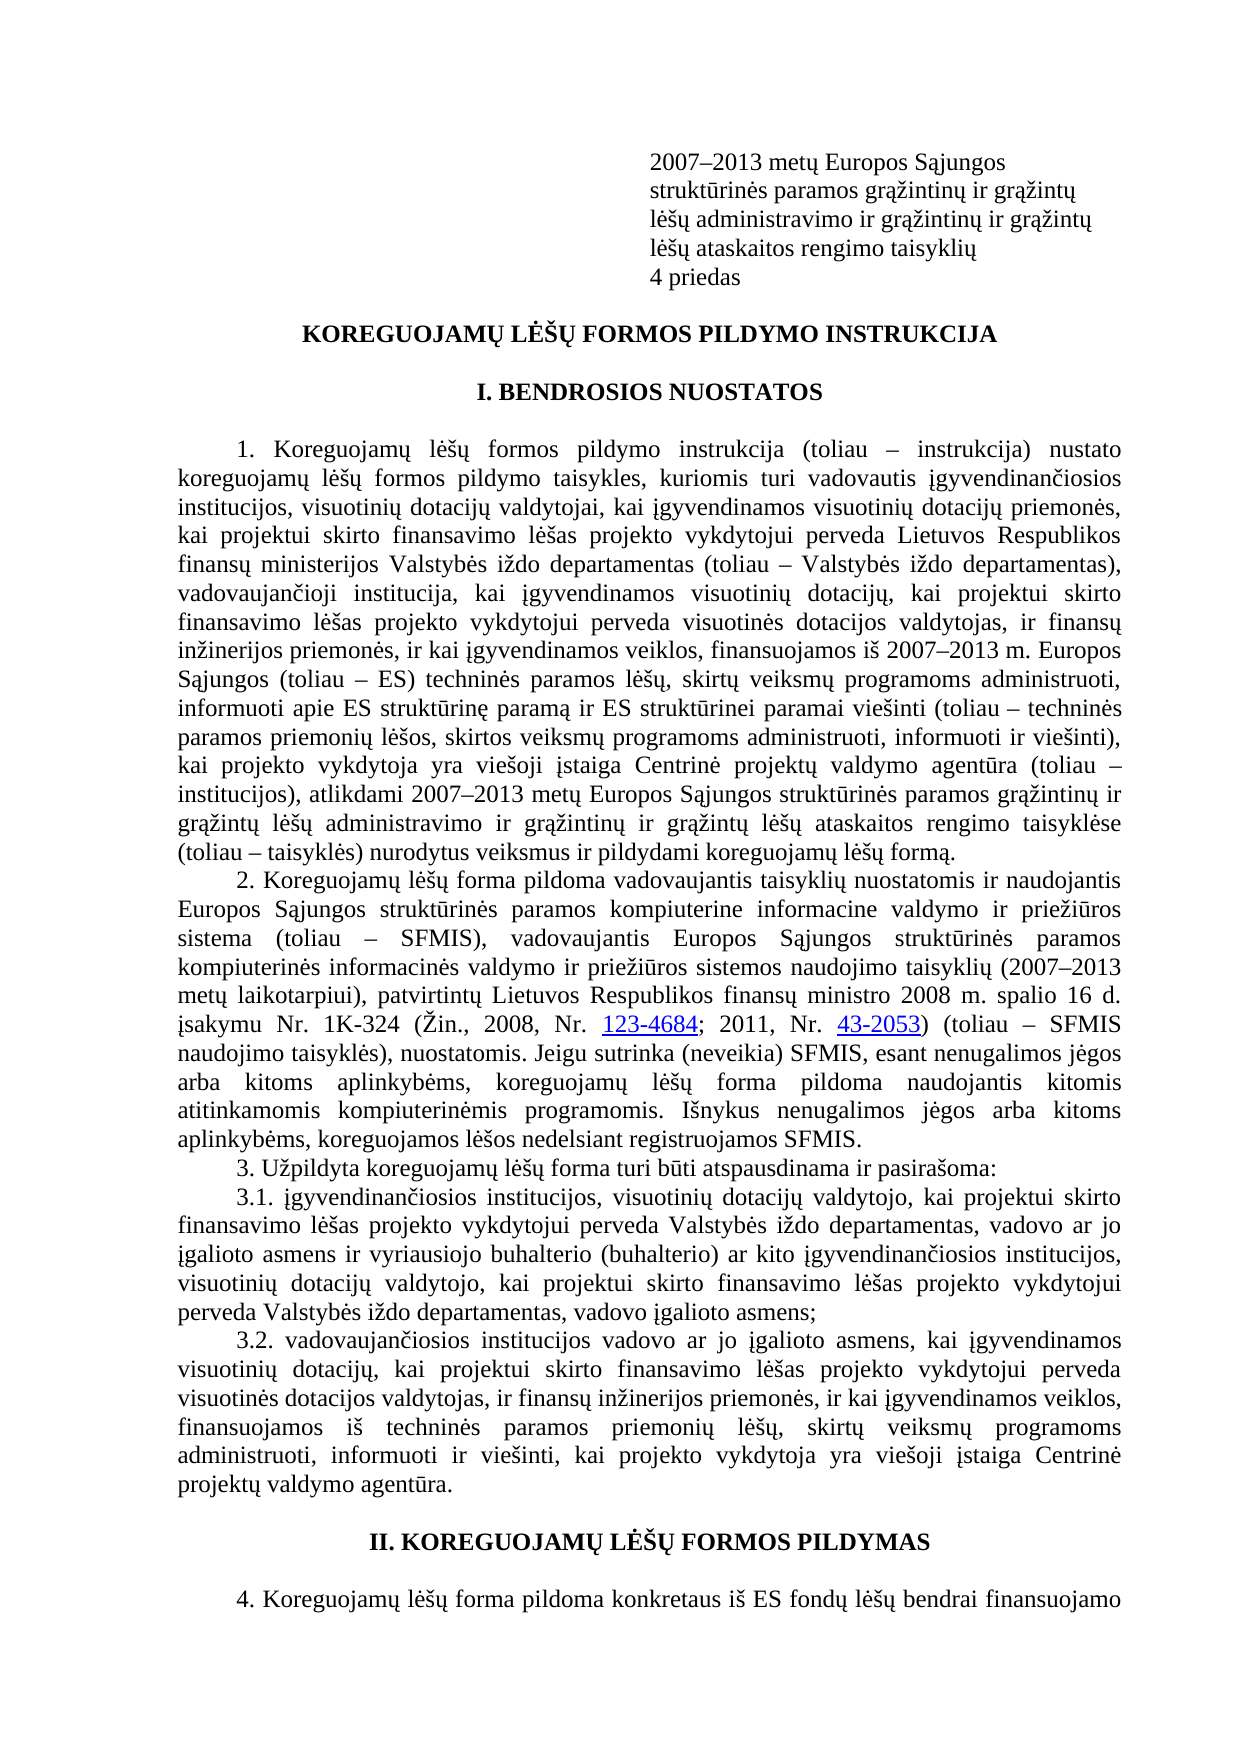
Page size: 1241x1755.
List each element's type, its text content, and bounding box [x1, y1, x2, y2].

text 3.2. vadovaujančiosios institucijos vadovo ar jo įgalioto asmens, kai įgyvendinamos visuotinių dotacijų, kai projektui skirto finansavimo lėšas projekto vykdytojui perveda visuotinės dotacijos valdytojas, ir finansų inžinerijos priemonės, ir kai įgyvendinamos veiklos, finansuojamos iš techninės paramos priemonių lėšų, skirtų veiksmų programoms administruoti, informuoti ir viešinti, kai projekto vykdytoja yra viešoji įstaiga Centrinė projektų valdymo agentūra. [177, 1326, 1122, 1498]
text I. BENDROSIOS NUOSTATOS [177, 377, 1122, 406]
text 2007–2013 metų Europos Sąjungos struktūrinės paramos grąžintinų ir grąžintų lėšų administravimo ir grąžintinų ir grąžintų lėšų ataskaitos rengimo taisyklių [649, 147, 1122, 262]
text 2. Koreguojamų lėšų forma pildoma vadovaujantis taisyklių nuostatomis ir naudojantis Europos Sąjungos struktūrinės paramos kompiuterine informacine valdymo ir priežiūros sistema (toliau – SFMIS), vadovaujantis Europos Sąjungos struktūrinės paramos kompiuterinės informacinės valdymo ir priežiūros sistemos naudojimo taisyklių (2007–2013 metų laikotarpiui), patvirtintų Lietuvos Respublikos finansų ministro 2008 m. spalio 16 d. įsakymu Nr. 1K-324 (Žin., 2008, Nr. 123-4684; 2011, Nr. 43-2053) (toliau – SFMIS naudojimo taisyklės), nuostatomis. Jeigu sutrinka (neveikia) SFMIS, esant nenugalimos jėgos arba kitoms aplinkybėms, koreguojamų lėšų forma pildoma naudojantis kitomis atitinkamomis kompiuterinėmis programomis. Išnykus nenugalimos jėgos arba kitoms aplinkybėms, koreguojamos lėšos nedelsiant registruojamos SFMIS. [177, 866, 1122, 1153]
text 4 priedas [649, 262, 1122, 291]
text 3.1. įgyvendinančiosios institucijos, visuotinių dotacijų valdytojo, kai projektui skirto finansavimo lėšas projekto vykdytojui perveda Valstybės iždo departamentas, vadovo ar jo įgalioto asmens ir vyriausiojo buhalterio (buhalterio) ar kito įgyvendinančiosios institucijos, visuotinių dotacijų valdytojo, kai projektui skirto finansavimo lėšas projekto vykdytojui perveda Valstybės iždo departamentas, vadovo įgalioto asmens; [177, 1182, 1122, 1326]
text 4. Koreguojamų lėšų forma pildoma konkretaus iš ES fondų lėšų bendrai finansuojamo [177, 1584, 1122, 1613]
text II. KOREGUOJAMŲ LĖŠŲ FORMOS PILDYMAS [177, 1527, 1122, 1556]
text KOREGUOJAMŲ LĖŠŲ FORMOS PILDYMO INSTRUKCIJA [177, 319, 1122, 348]
text 1. Koreguojamų lėšų formos pildymo instrukcija (toliau – instrukcija) nustato koreguojamų lėšų formos pildymo taisykles, kuriomis turi vadovautis įgyvendinančiosios institucijos, visuotinių dotacijų valdytojai, kai įgyvendinamos visuotinių dotacijų priemonės, kai projektui skirto finansavimo lėšas projekto vykdytojui perveda Lietuvos Respublikos finansų ministerijos Valstybės iždo departamentas (toliau – Valstybės iždo departamentas), vadovaujančioji institucija, kai įgyvendinamos visuotinių dotacijų, kai projektui skirto finansavimo lėšas projekto vykdytojui perveda visuotinės dotacijos valdytojas, ir finansų inžinerijos priemonės, ir kai įgyvendinamos veiklos, finansuojamos iš 2007–2013 m. Europos Sąjungos (toliau – ES) techninės paramos lėšų, skirtų veiksmų programoms administruoti, informuoti apie ES struktūrinę paramą ir ES struktūrinei paramai viešinti (toliau – techninės paramos priemonių lėšos, skirtos veiksmų programoms administruoti, informuoti ir viešinti), kai projekto vykdytoja yra viešoji įstaiga Centrinė projektų valdymo agentūra (toliau – institucijos), atlikdami 2007–2013 metų Europos Sąjungos struktūrinės paramos grąžintinų ir grąžintų lėšų administravimo ir grąžintinų ir grąžintų lėšų ataskaitos rengimo taisyklėse (toliau – taisyklės) nurodytus veiksmus ir pildydami koreguojamų lėšų formą. [177, 434, 1122, 866]
text 3. Užpildyta koreguojamų lėšų forma turi būti atspausdinama ir pasirašoma: [177, 1153, 1122, 1182]
